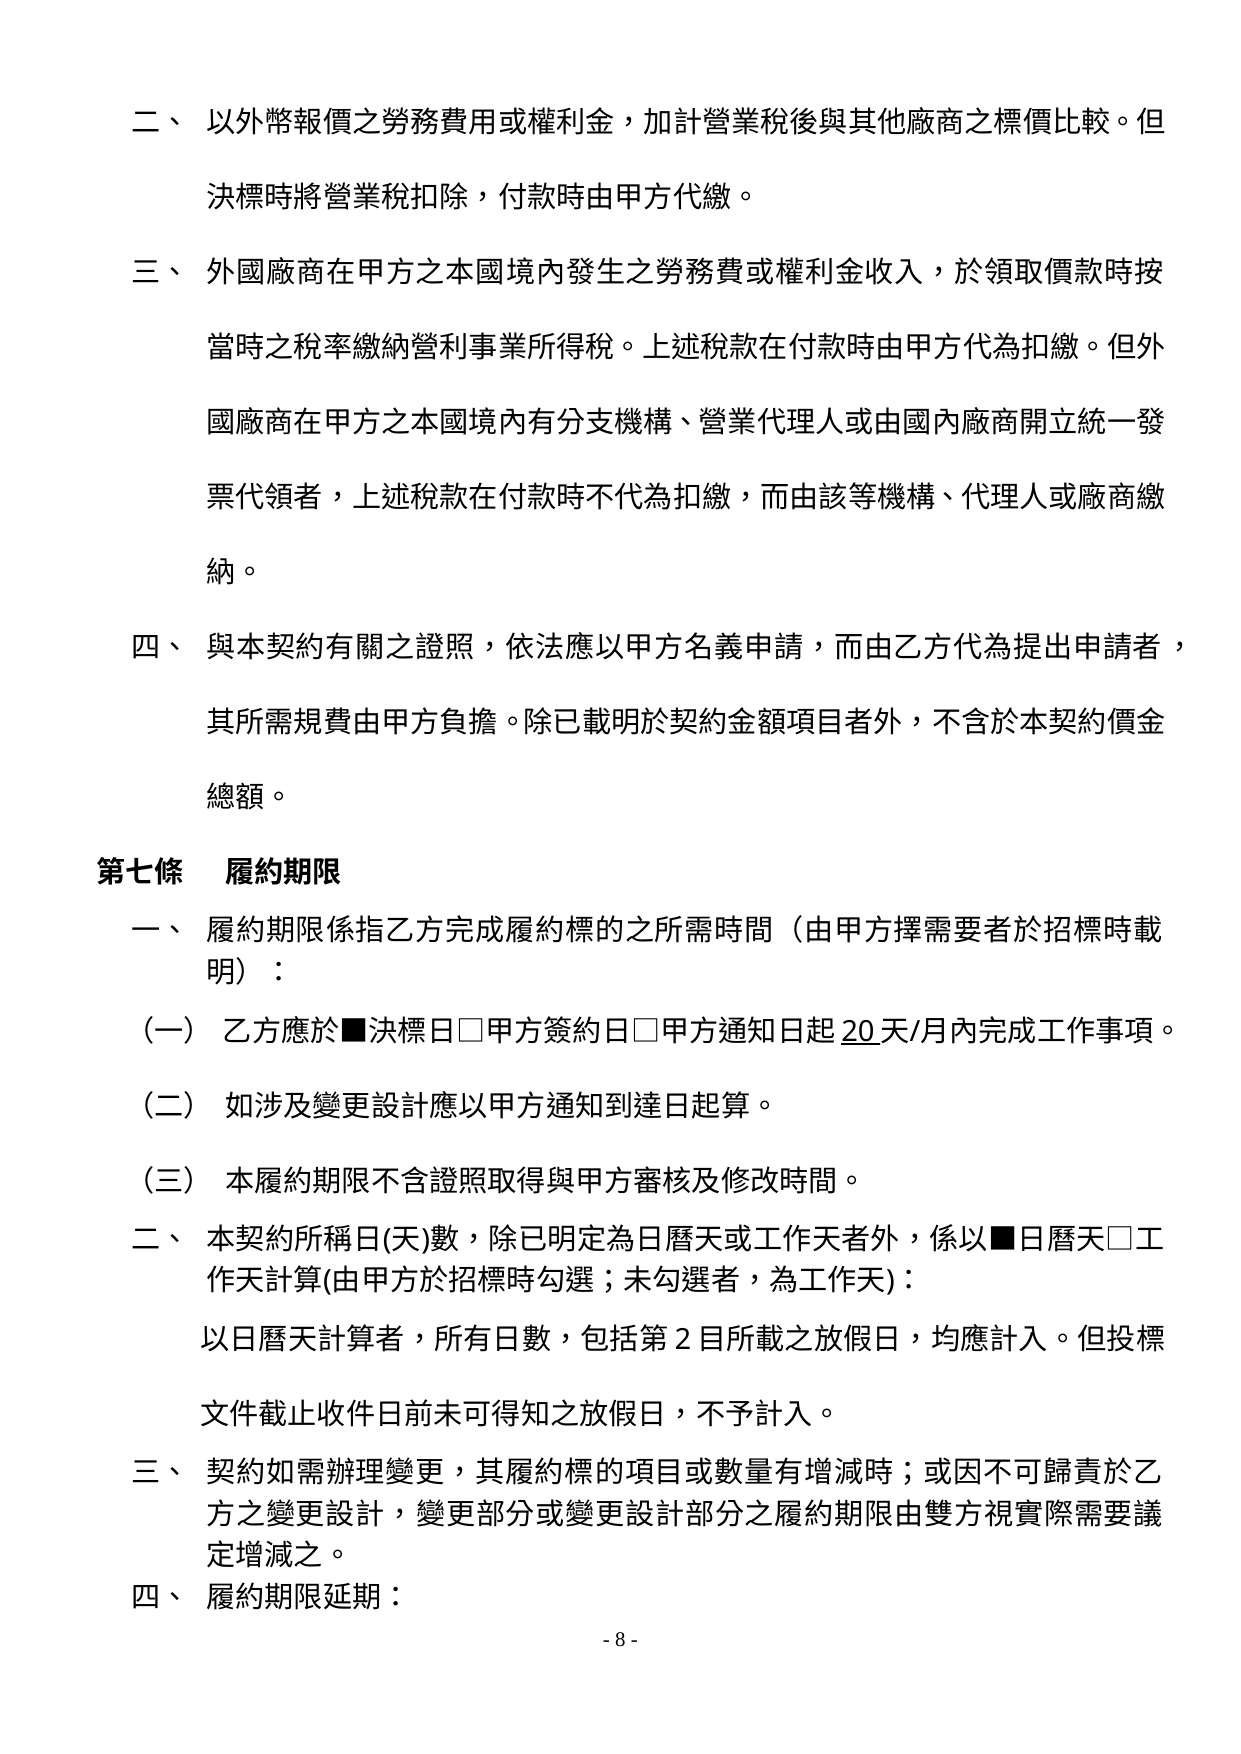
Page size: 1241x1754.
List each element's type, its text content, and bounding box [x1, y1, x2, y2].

list 乙方應於■決標日□甲方簽約日□甲方通知日起20天/月內完成工作事項。 [125, 991, 1165, 1066]
text 以日曆天計算者，所有日數，包括第2目所載之放假日，均應計入。但投標文件截止收件日前未可得知之放假日，不予計入。 [200, 1299, 1165, 1449]
list 如涉及變更設計應以甲方通知到達日起算。 [125, 1066, 1165, 1141]
list 本履約期限不含證照取得與甲方審核及修改時間。 [125, 1141, 1165, 1216]
list 本契約所稱日(天)數，除已明定為日曆天或工作天者外，係以■日曆天□工作天計算(由甲方於招標時勾選；未勾選者，為工作天)： [131, 1216, 1165, 1299]
list 履約期限 [96, 832, 1165, 907]
list 履約期限係指乙方完成履約標的之所需時間（由甲方擇需要者於招標時載明）： [131, 907, 1165, 991]
list 與本契約有關之證照，依法應以甲方名義申請，而由乙方代為提出申請者，其所需規費由甲方負擔。除已載明於契約金額項目者外，不含於本契約價金總額。 [131, 607, 1165, 832]
list 契約如需辦理變更，其履約標的項目或數量有增減時；或因不可歸責於乙方之變更設計，變更部分或變更設計部分之履約期限由雙方視實際需要議定增減之。 [131, 1449, 1165, 1574]
list 以外幣報價之勞務費用或權利金，加計營業稅後與其他廠商之標價比較。但決標時將營業稅扣除，付款時由甲方代繳。 [131, 82, 1165, 232]
list 外國廠商在甲方之本國境內發生之勞務費或權利金收入，於領取價款時按當時之稅率繳納營利事業所得稅。上述稅款在付款時由甲方代為扣繳。但外國廠商在甲方之本國境內有分支機構、營業代理人或由國內廠商開立統一發票代領者，上述稅款在付款時不代為扣繳，而由該等機構、代理人或廠商繳納。 [131, 232, 1165, 607]
list 履約期限延期： [131, 1574, 1165, 1616]
